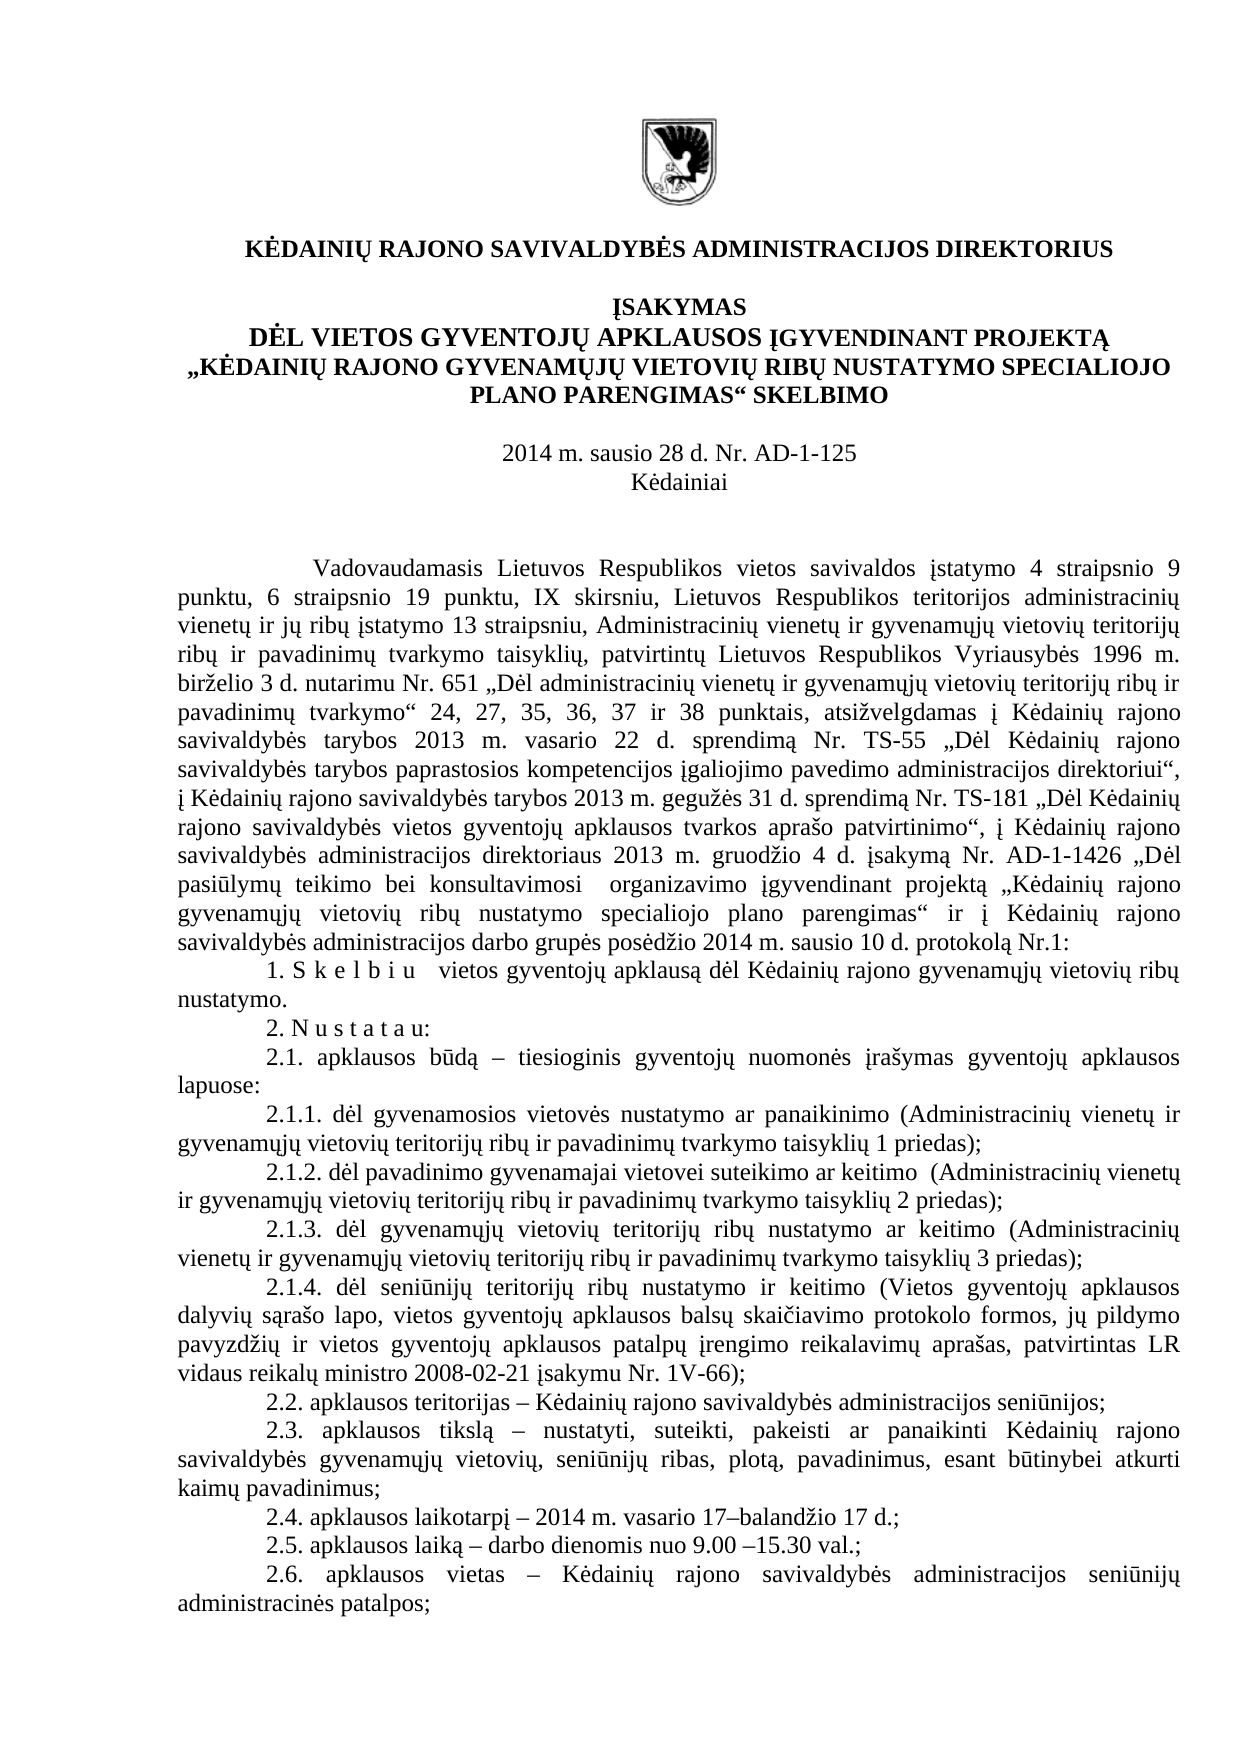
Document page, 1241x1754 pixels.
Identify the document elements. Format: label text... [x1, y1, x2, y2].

text 2.3. apklausos tikslą – nustatyti, suteikti, pakeisti ar panaikinti Kėdainių rajono savivaldybės gyvenamųjų vietovių, seniūnijų ribas, plotą, pavadinimus, esant būtinybei atkurti kaimų pavadinimus; [177, 1416, 1181, 1502]
text 2. N u s t a t a u: [177, 1013, 1181, 1042]
text 2.5. apklausos laiką – darbo dienomis nuo 9.00 –15.30 val.; [177, 1531, 1181, 1559]
text 2.1.1. dėl gyvenamosios vietovės nustatymo ar panaikinimo (Administracinių vienetų ir gyvenamųjų vietovių teritorijų ribų ir pavadinimų tvarkymo taisyklių 1 priedas); [177, 1099, 1181, 1157]
text 2.1.2. dėl pavadinimo gyvenamajai vietovei suteikimo ar keitimo (Administracinių vienetų ir gyvenamųjų vietovių teritorijų ribų ir pavadinimų tvarkymo taisyklių 2 priedas); [177, 1157, 1181, 1214]
text 2.1. apklausos būdą – tiesioginis gyventojų nuomonės įrašymas gyventojų apklausos lapuose: [177, 1042, 1181, 1099]
text dėl vietos gyventojų apklausOS ĮGYVENDINANT PROJEKTĄ „KĖDAINIŲ RAJONO GYVENAMŲJŲ VIETOVIŲ RIBŲ NUSTATYMO SPECIALIOJO PLANO PARENGIMAS“ SKELBIMO [177, 321, 1181, 409]
text 2.2. apklausos teritorijas – Kėdainių rajono savivaldybės administracijos seniūnijos; [177, 1387, 1181, 1416]
text Kėdainiai [177, 467, 1181, 496]
text 1. S k e l b i u vietos gyventojų apklausą dėl Kėdainių rajono gyvenamųjų vietovių ribų nustatymo. [177, 956, 1181, 1013]
text 2014 m. sausio 28 d. Nr. AD-1-125 [177, 438, 1181, 467]
text Vadovaudamasis Lietuvos Respublikos vietos savivaldos įstatymo 4 straipsnio 9 punktu, 6 straipsnio 19 punktu, IX skirsniu, Lietuvos Respublikos teritorijos administracinių vienetų ir jų ribų įstatymo 13 straipsniu, Administracinių vienetų ir gyvenamųjų vietovių teritorijų ribų ir pavadinimų tvarkymo taisyklių, patvirtintų Lietuvos Respublikos Vyriausybės 1996 m. birželio 3 d. nutarimu Nr. 651 „Dėl administracinių vienetų ir gyvenamųjų vietovių teritorijų ribų ir pavadinimų tvarkymo“ 24, 27, 35, 36, 37 ir 38 punktais, atsižvelgdamas į Kėdainių rajono savivaldybės tarybos 2013 m. vasario 22 d. sprendimą Nr. TS-55 „Dėl Kėdainių rajono savivaldybės tarybos paprastosios kompetencijos įgaliojimo pavedimo administracijos direktoriui“, į Kėdainių rajono savivaldybės tarybos 2013 m. gegužės 31 d. sprendimą Nr. TS-181 „Dėl Kėdainių rajono savivaldybės vietos gyventojų apklausos tvarkos aprašo patvirtinimo“, į Kėdainių rajono savivaldybės administracijos direktoriaus 2013 m. gruodžio 4 d. įsakymą Nr. AD-1-1426 „Dėl pasiūlymų teikimo bei konsultavimosi organizavimo įgyvendinant projektą „Kėdainių rajono gyvenamųjų vietovių ribų nustatymo specialiojo plano parengimas“ ir į Kėdainių rajono savivaldybės administracijos darbo grupės posėdžio 2014 m. sausio 10 d. protokolą Nr.1: [177, 553, 1181, 956]
text 2.1.4. dėl seniūnijų teritorijų ribų nustatymo ir keitimo (Vietos gyventojų apklausos dalyvių sąrašo lapo, vietos gyventojų apklausos balsų skaičiavimo protokolo formos, jų pildymo pavyzdžių ir vietos gyventojų apklausos patalpų įrengimo reikalavimų aprašas, patvirtintas LR vidaus reikalų ministro 2008-02-21 įsakymu Nr. 1V-66); [177, 1272, 1181, 1387]
text 2.1.3. dėl gyvenamųjų vietovių teritorijų ribų nustatymo ar keitimo (Administracinių vienetų ir gyvenamųjų vietovių teritorijų ribų ir pavadinimų tvarkymo taisyklių 3 priedas); [177, 1214, 1181, 1272]
text 2.4. apklausos laikotarpį – 2014 m. vasario 17–balandžio 17 d.; [177, 1502, 1181, 1531]
text 2.6. apklausos vietas – Kėdainių rajono savivaldybės administracijos seniūnijų administracinės patalpos; [177, 1559, 1181, 1617]
text KĖDAINIŲ RAJONO SAVIVALDYBĖS ADMINISTRACIJOS DIREKTORIUS [177, 234, 1181, 263]
text ĮSAKYMAS [177, 292, 1181, 321]
